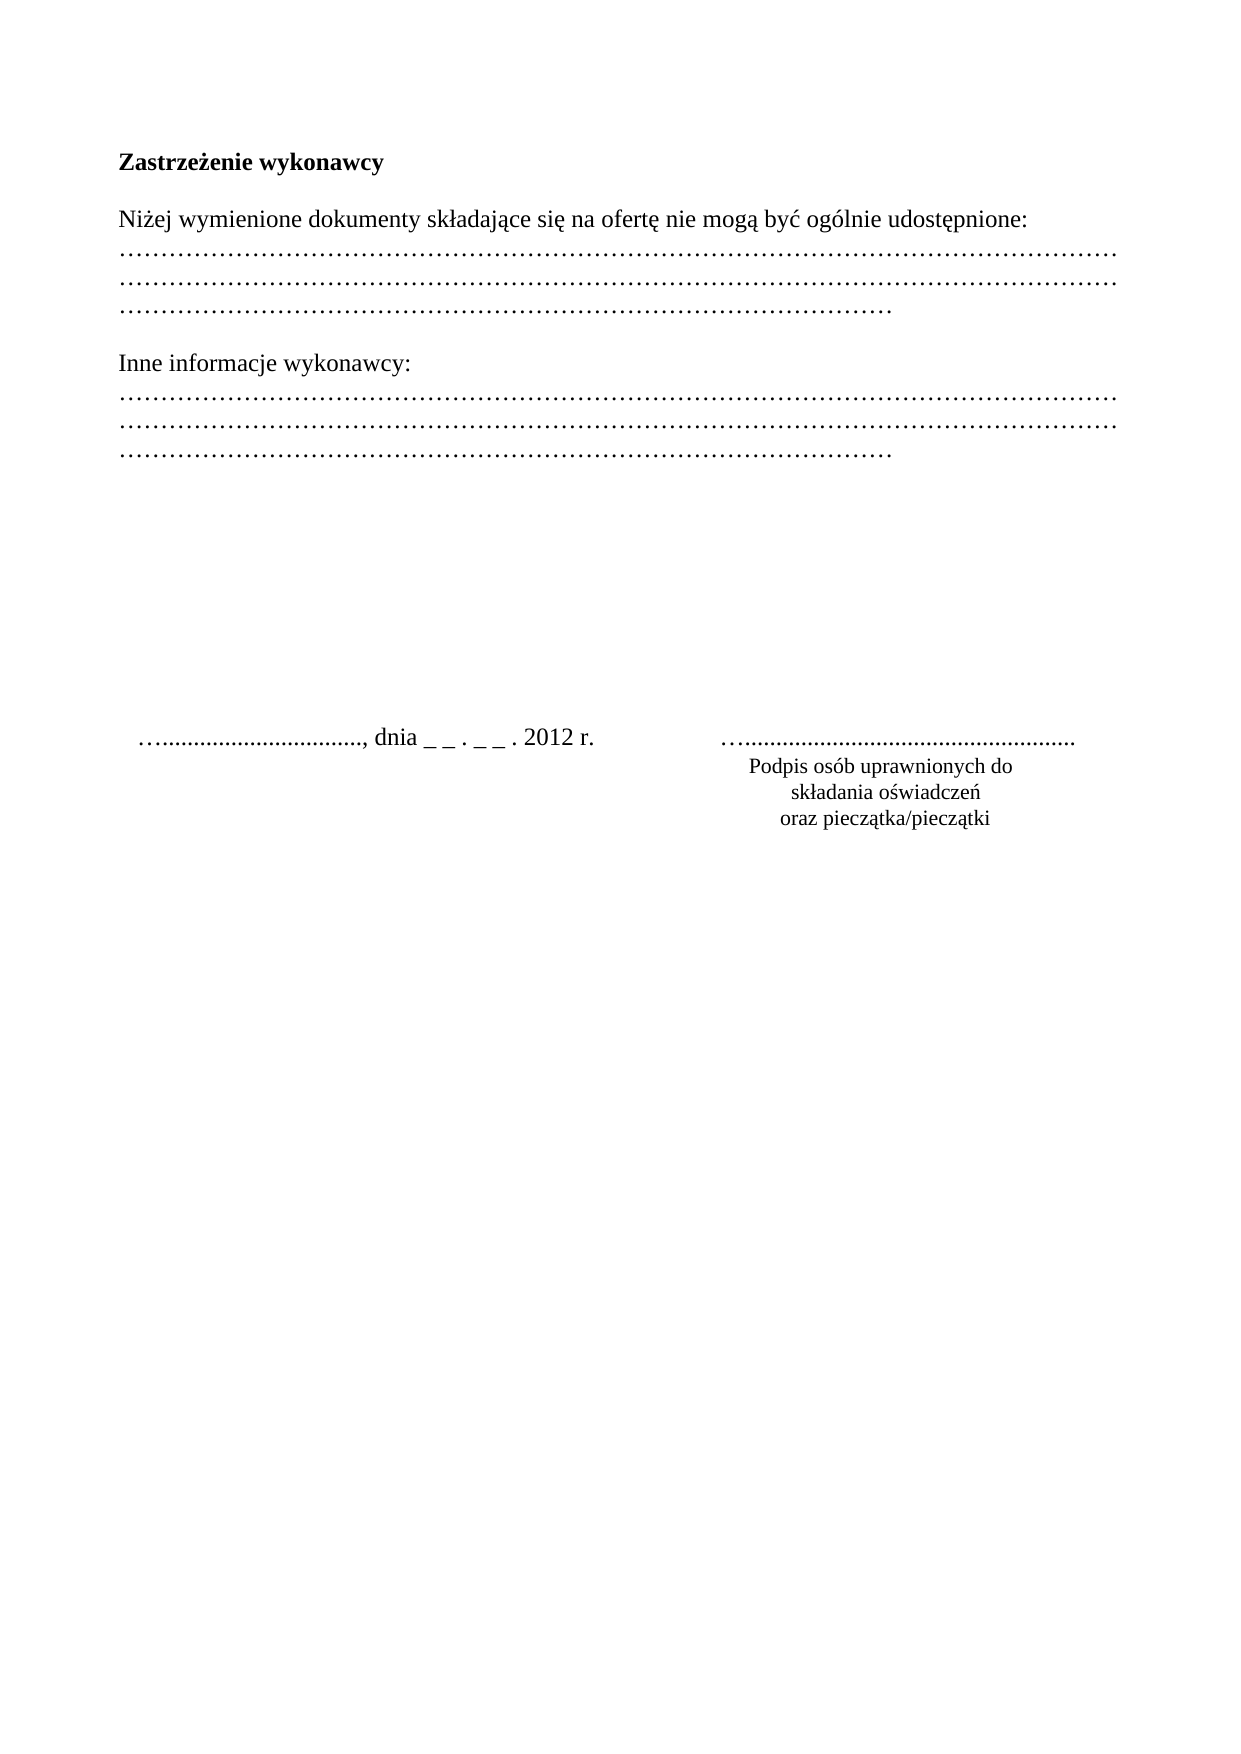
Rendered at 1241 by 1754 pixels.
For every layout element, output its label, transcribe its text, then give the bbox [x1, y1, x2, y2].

text ……………………………………………………………………………………………………………………………………………………………………………………………………………………………………………………………………………………………………… [118, 233, 1122, 319]
text Podpis osób uprawnionych do [118, 751, 1122, 779]
text ……………………………………………………………………………………………………………………………………………………………………………………………………………………………………………………………………………………………………… [118, 377, 1122, 463]
text Niżej wymienione dokumenty składające się na ofertę nie mogą być ogólnie udostępnione: [118, 204, 1122, 233]
text Inne informacje wykonawcy: [118, 348, 1122, 377]
text oraz pieczątka/pieczątki [118, 804, 1122, 830]
text …................................, dnia _ _ . _ _ . 2012 r. …..................................................... [118, 722, 1122, 751]
text składania oświadczeń [118, 779, 1122, 804]
text Zastrzeżenie wykonawcy [118, 147, 1122, 176]
